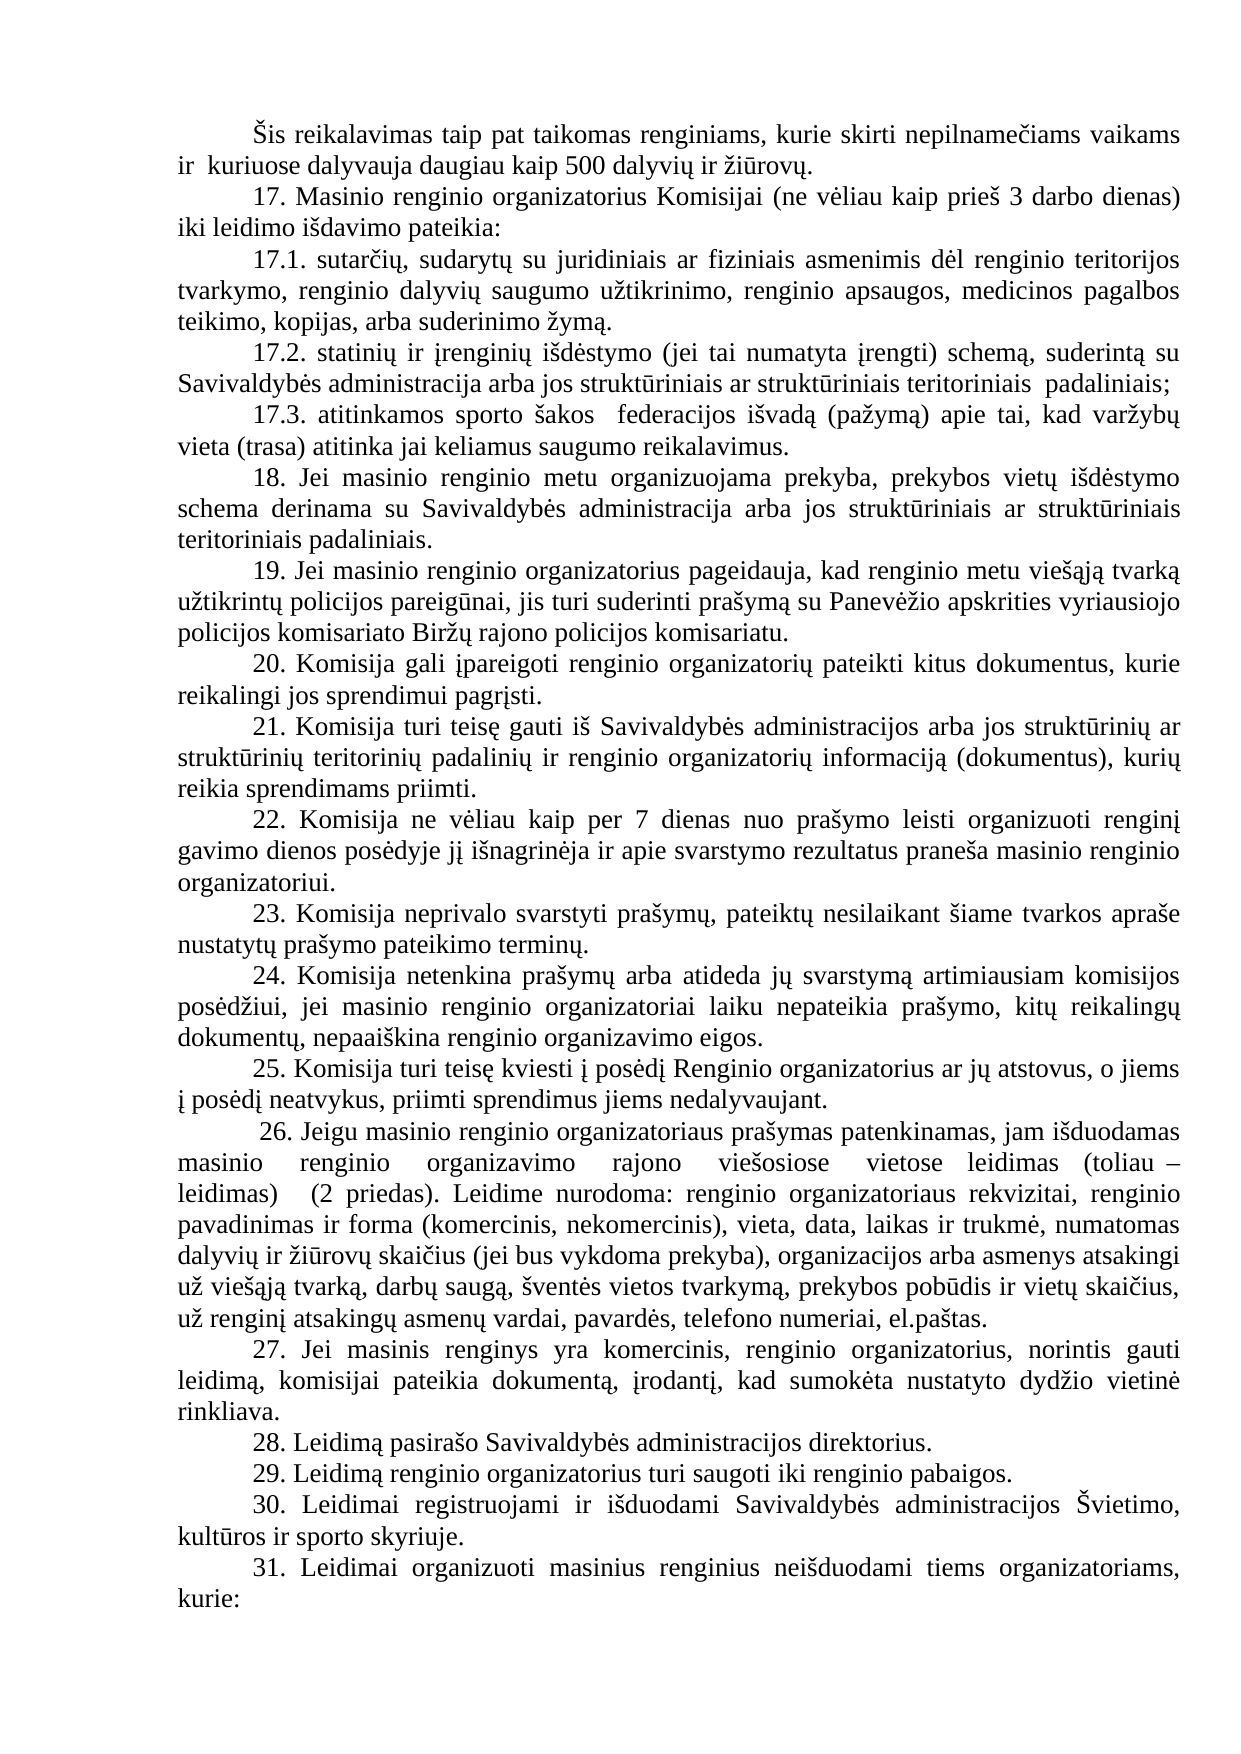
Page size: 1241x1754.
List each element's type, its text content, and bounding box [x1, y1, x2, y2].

text 30. Leidimai registruojami ir išduodami Savivaldybės administracijos Švietimo, kultūros ir sporto skyriuje. [177, 1488, 1181, 1551]
text 28. Leidimą pasirašo Savivaldybės administracijos direktorius. [177, 1426, 1181, 1457]
text 17.2. statinių ir įrenginių išdėstymo (jei tai numatyta įrengti) schemą, suderintą su Savivaldybės administracija arba jos struktūriniais ar struktūriniais teritoriniais padaliniais; [177, 336, 1181, 398]
text 23. Komisija neprivalo svarstyti prašymų, pateiktų nesilaikant šiame tvarkos apraše nustatytų prašymo pateikimo terminų. [177, 897, 1181, 959]
text 31. Leidimai organizuoti masinius renginius neišduodami tiems organizatoriams, kurie: [177, 1551, 1181, 1613]
text 20. Komisija gali įpareigoti renginio organizatorių pateikti kitus dokumentus, kurie reikalingi jos sprendimui pagrįsti. [177, 648, 1181, 710]
text 17. Masinio renginio organizatorius Komisijai (ne vėliau kaip prieš 3 darbo dienas) iki leidimo išdavimo pateikia: [177, 180, 1181, 243]
text 25. Komisija turi teisę kviesti į posėdį Renginio organizatorius ar jų atstovus, o jiems į posėdį neatvykus, priimti sprendimus jiems nedalyvaujant. [177, 1052, 1181, 1115]
text 29. Leidimą renginio organizatorius turi saugoti iki renginio pabaigos. [177, 1457, 1181, 1488]
text 22. Komisija ne vėliau kaip per 7 dienas nuo prašymo leisti organizuoti renginį gavimo dienos posėdyje jį išnagrinėja ir apie svarstymo rezultatus praneša masinio renginio organizatoriui. [177, 803, 1181, 897]
text 19. Jei masinio renginio organizatorius pageidauja, kad renginio metu viešąją tvarką užtikrintų policijos pareigūnai, jis turi suderinti prašymą su Panevėžio apskrities vyriausiojo policijos komisariato Biržų rajono policijos komisariatu. [177, 554, 1181, 648]
text 27. Jei masinis renginys yra komercinis, renginio organizatorius, norintis gauti leidimą, komisijai pateikia dokumentą, įrodantį, kad sumokėta nustatyto dydžio vietinė rinkliava. [177, 1333, 1181, 1426]
text 26. Jeigu masinio renginio organizatoriaus prašymas patenkinamas, jam išduodamas masinio renginio organizavimo rajono viešosiose vietose leidimas (toliau – leidimas) (2 priedas). Leidime nurodoma: renginio organizatoriaus rekvizitai, renginio pavadinimas ir forma (komercinis, nekomercinis), vieta, data, laikas ir trukmė, numatomas dalyvių ir žiūrovų skaičius (jei bus vykdoma prekyba), organizacijos arba asmenys atsakingi už viešąją tvarką, darbų saugą, šventės vietos tvarkymą, prekybos pobūdis ir vietų skaičius, už renginį atsakingų asmenų vardai, pavardės, telefono numeriai, el.paštas. [177, 1115, 1181, 1333]
text Šis reikalavimas taip pat taikomas renginiams, kurie skirti nepilnamečiams vaikams ir kuriuose dalyvauja daugiau kaip 500 dalyvių ir žiūrovų. [177, 118, 1181, 180]
text 24. Komisija netenkina prašymų arba atideda jų svarstymą artimiausiam komisijos posėdžiui, jei masinio renginio organizatoriai laiku nepateikia prašymo, kitų reikalingų dokumentų, nepaaiškina renginio organizavimo eigos. [177, 959, 1181, 1052]
text 21. Komisija turi teisę gauti iš Savivaldybės administracijos arba jos struktūrinių ar struktūrinių teritorinių padalinių ir renginio organizatorių informaciją (dokumentus), kurių reikia sprendimams priimti. [177, 710, 1181, 803]
text 17.1. sutarčių, sudarytų su juridiniais ar fiziniais asmenimis dėl renginio teritorijos tvarkymo, renginio dalyvių saugumo užtikrinimo, renginio apsaugos, medicinos pagalbos teikimo, kopijas, arba suderinimo žymą. [177, 243, 1181, 336]
text 17.3. atitinkamos sporto šakos federacijos išvadą (pažymą) apie tai, kad varžybų vieta (trasa) atitinka jai keliamus saugumo reikalavimus. [177, 398, 1181, 461]
text 18. Jei masinio renginio metu organizuojama prekyba, prekybos vietų išdėstymo schema derinama su Savivaldybės administracija arba jos struktūriniais ar struktūriniais teritoriniais padaliniais. [177, 461, 1181, 554]
